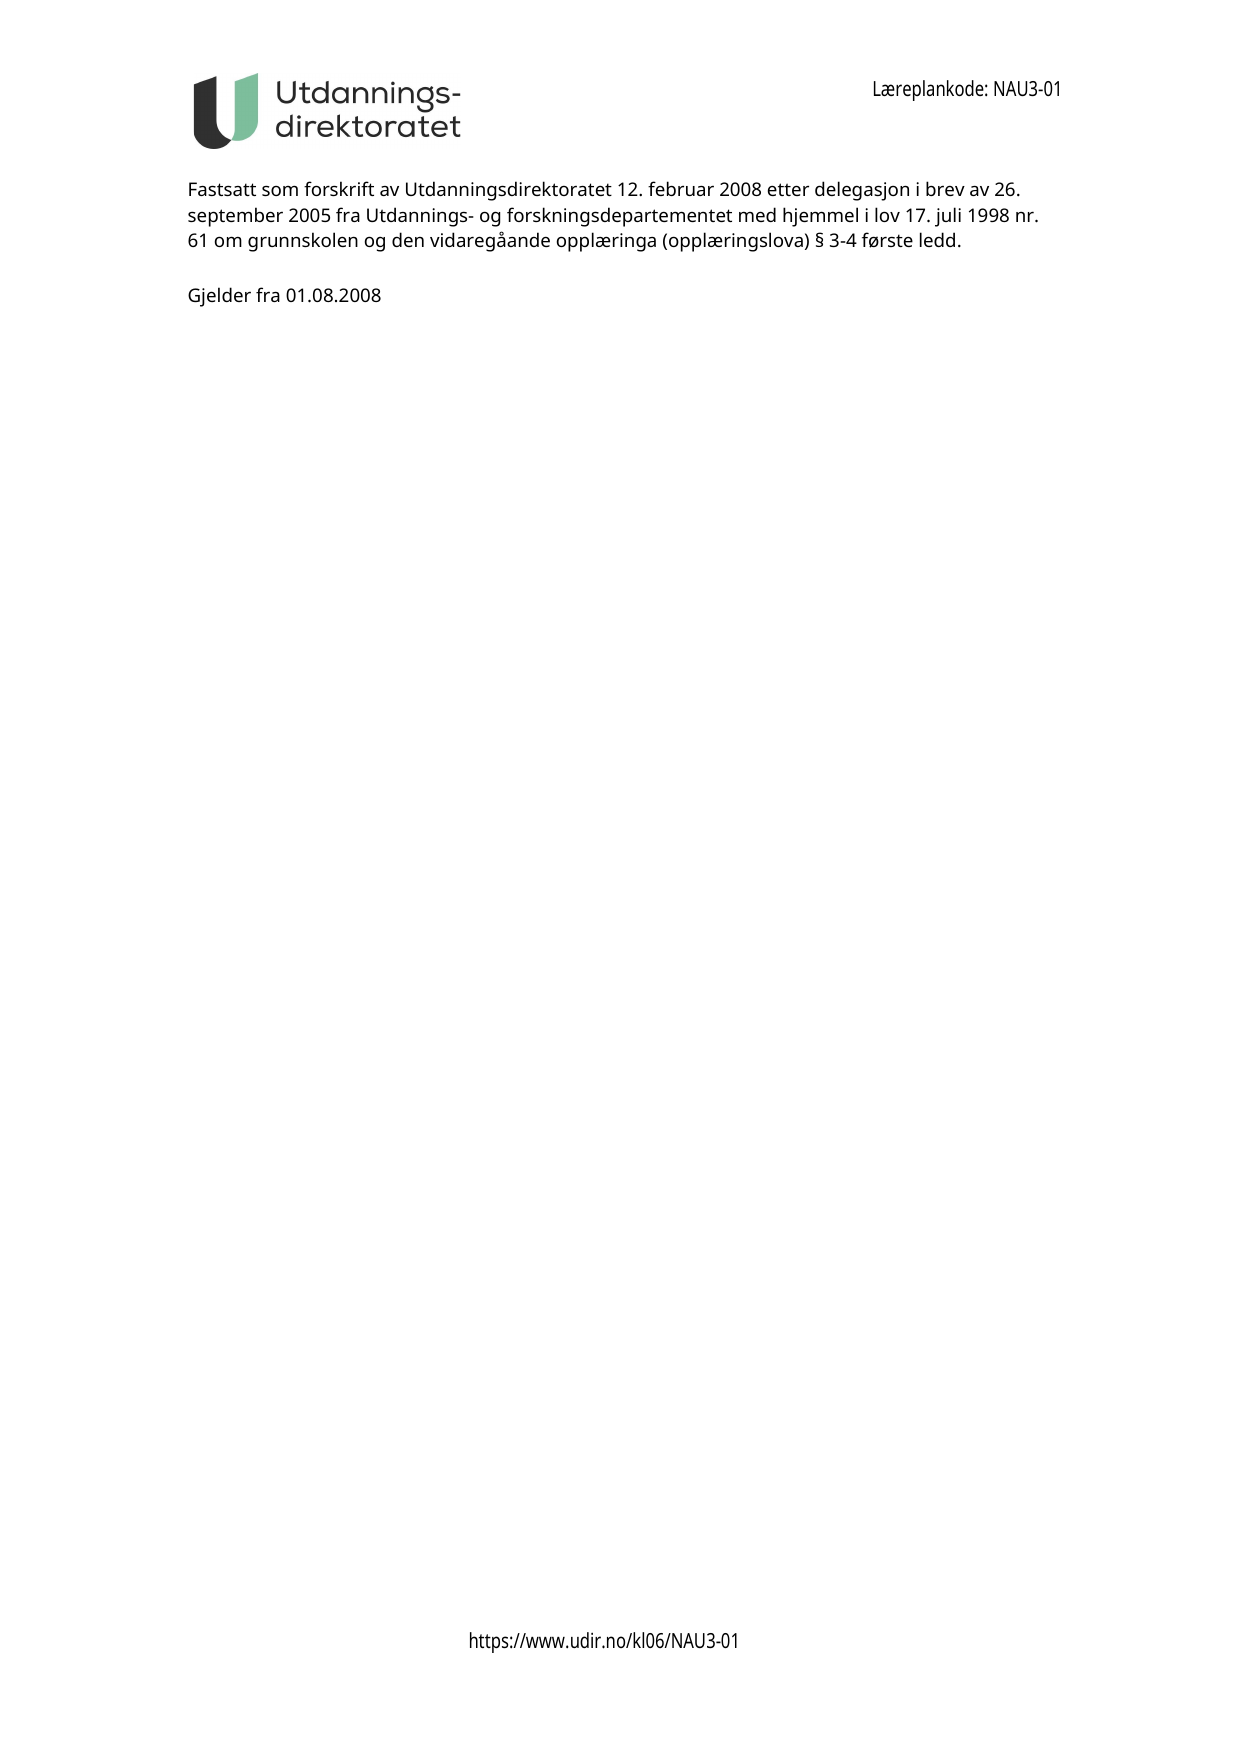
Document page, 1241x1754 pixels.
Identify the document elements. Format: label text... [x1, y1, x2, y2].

text Fastsatt som forskrift av Utdanningsdirektoratet 12. februar 2008 etter delegasjon i brev av 26. september 2005 fra Utdannings- og forskningsdepartementet med hjemmel i lov 17. juli 1998 nr. 61 om grunnskolen og den vidaregåande opplæringa (opplæringslova) § 3-4 første ledd. [187, 176, 1053, 253]
picture [193, 73, 461, 149]
text Gjelder fra 01.08.2008 [386, 282, 1053, 308]
